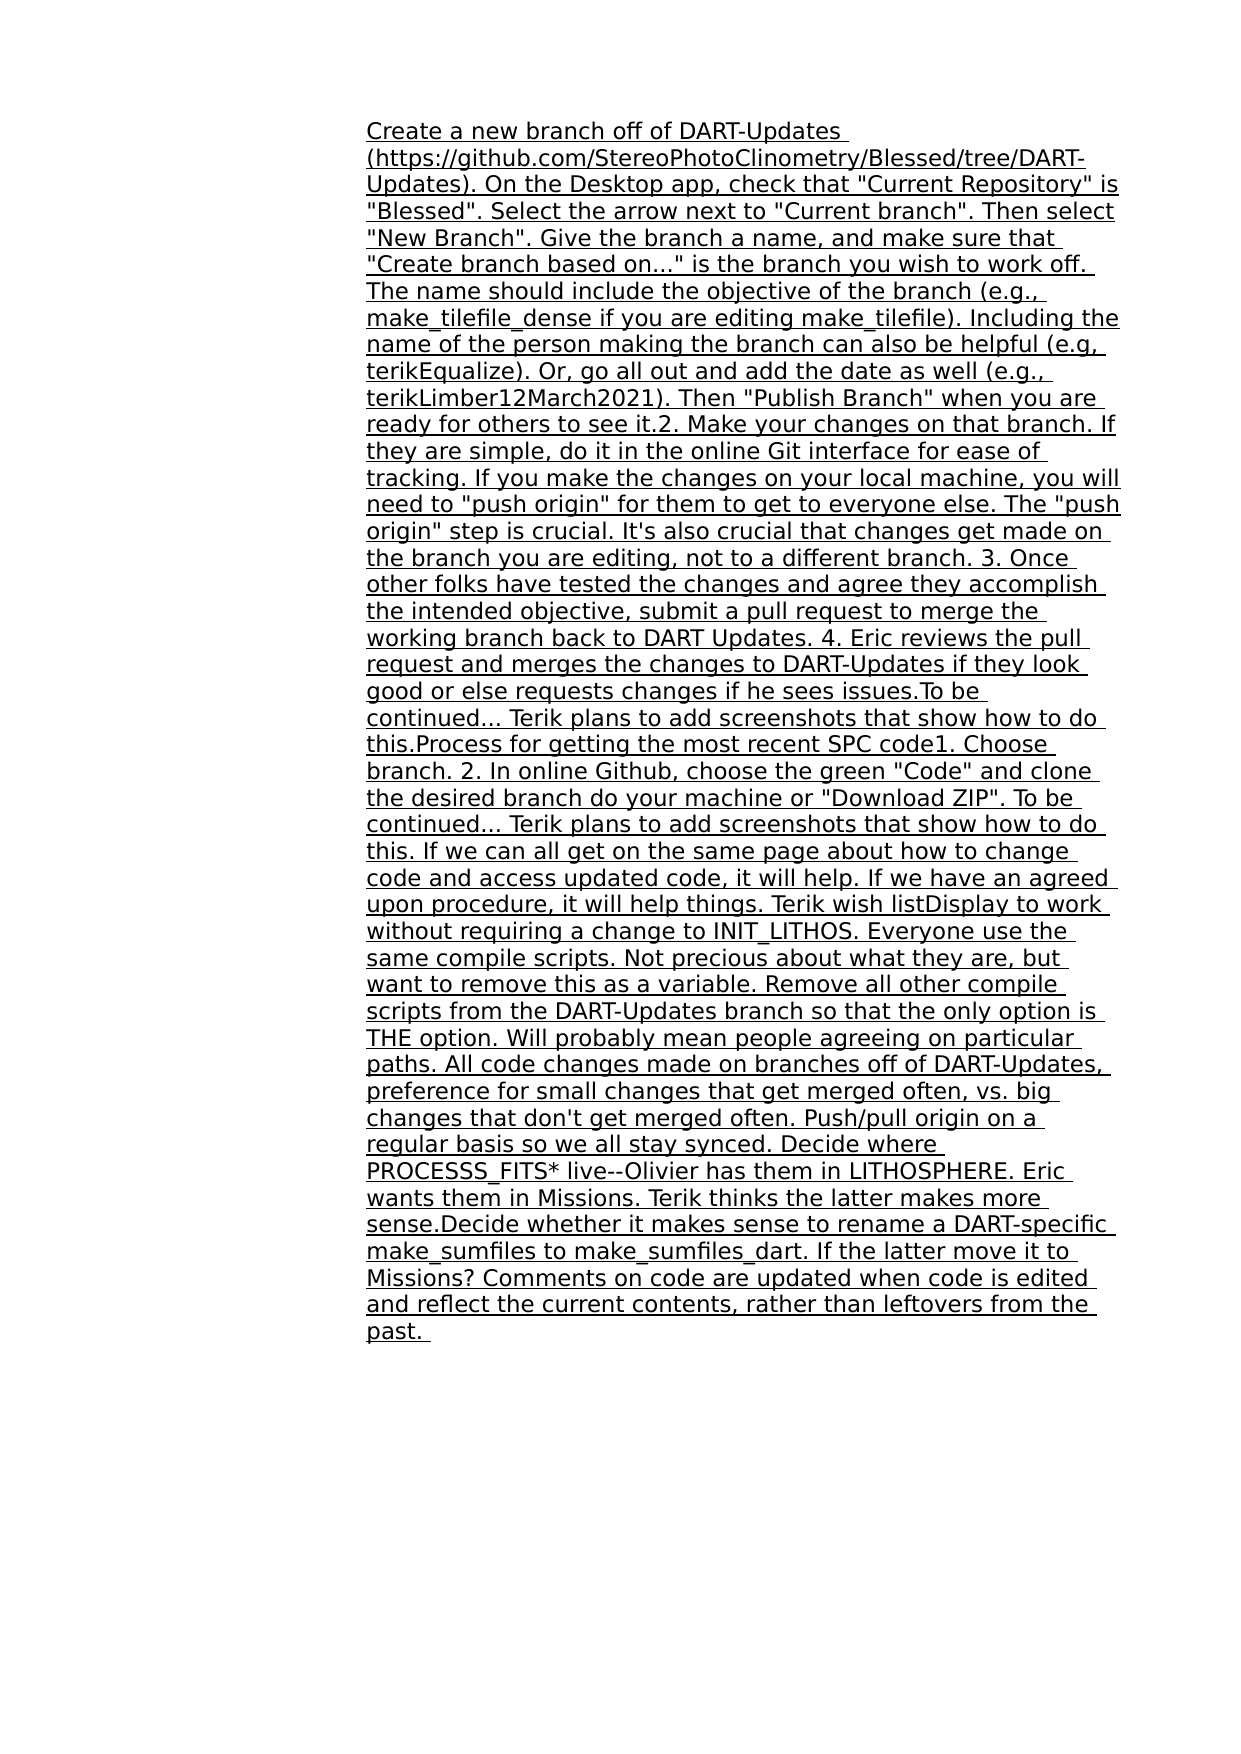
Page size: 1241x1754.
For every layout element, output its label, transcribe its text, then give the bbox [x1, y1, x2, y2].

list Create a new branch off of DART-Updates (https://github.com/StereoPhotoClinometry/Blessed/tree/DART-Updates). On the Desktop app, check that "Current Repository" is "Blessed". Select the arrow next to "Current branch". Then select "New Branch". Give the branch a name, and make sure that "Create branch based on..." is the branch you wish to work off. The name should include the objective of the branch (e.g., make_tilefile_dense if you are editing make_tilefile). Including the name of the person making the branch can also be helpful (e.g, terikEqualize). Or, go all out and add the date as well (e.g., terikLimber12March2021). Then "Publish Branch" when you are ready for others to see it.2. Make your changes on that branch. If they are simple, do it in the online Git interface for ease of tracking. If you make the changes on your local machine, you will need to "push origin" for them to get to everyone else. The "push origin" step is crucial. It's also crucial that changes get made on the branch you are editing, not to a different branch. 3. Once other folks have tested the changes and agree they accomplish the intended objective, submit a pull request to merge the working branch back to DART Updates. 4. Eric reviews the pull request and merges the changes to DART-Updates if they look good or else requests changes if he sees issues.To be continued... Terik plans to add screenshots that show how to do this.Process for getting the most recent SPC code1. Choose branch. 2. In online Github, choose the green "Code" and clone the desired branch do your machine or "Download ZIP". To be continued... Terik plans to add screenshots that show how to do this. If we can all get on the same page about how to change code and access updated code, it will help. If we have an agreed upon procedure, it will help things. Terik wish listDisplay to work without requiring a change to INIT_LITHOS. Everyone use the same compile scripts. Not precious about what they are, but want to remove this as a variable. Remove all other compile scripts from the DART-Updates branch so that the only option is THE option. Will probably mean people agreeing on particular paths. All code changes made on branches off of DART-Updates, preference for small changes that get merged often, vs. big changes that don't get merged often. Push/pull origin on a regular basis so we all stay synced. Decide where PROCESSS_FITS* live--Olivier has them in LITHOSPHERE. Eric wants them in Missions. Terik thinks the latter makes more sense.Decide whether it makes sense to rename a DART-specific make_sumfiles to make_sumfiles_dart. If the latter move it to Missions? Comments on code are updated when code is edited and reflect the current contents, rather than leftovers from the past. [331, 118, 1122, 1345]
